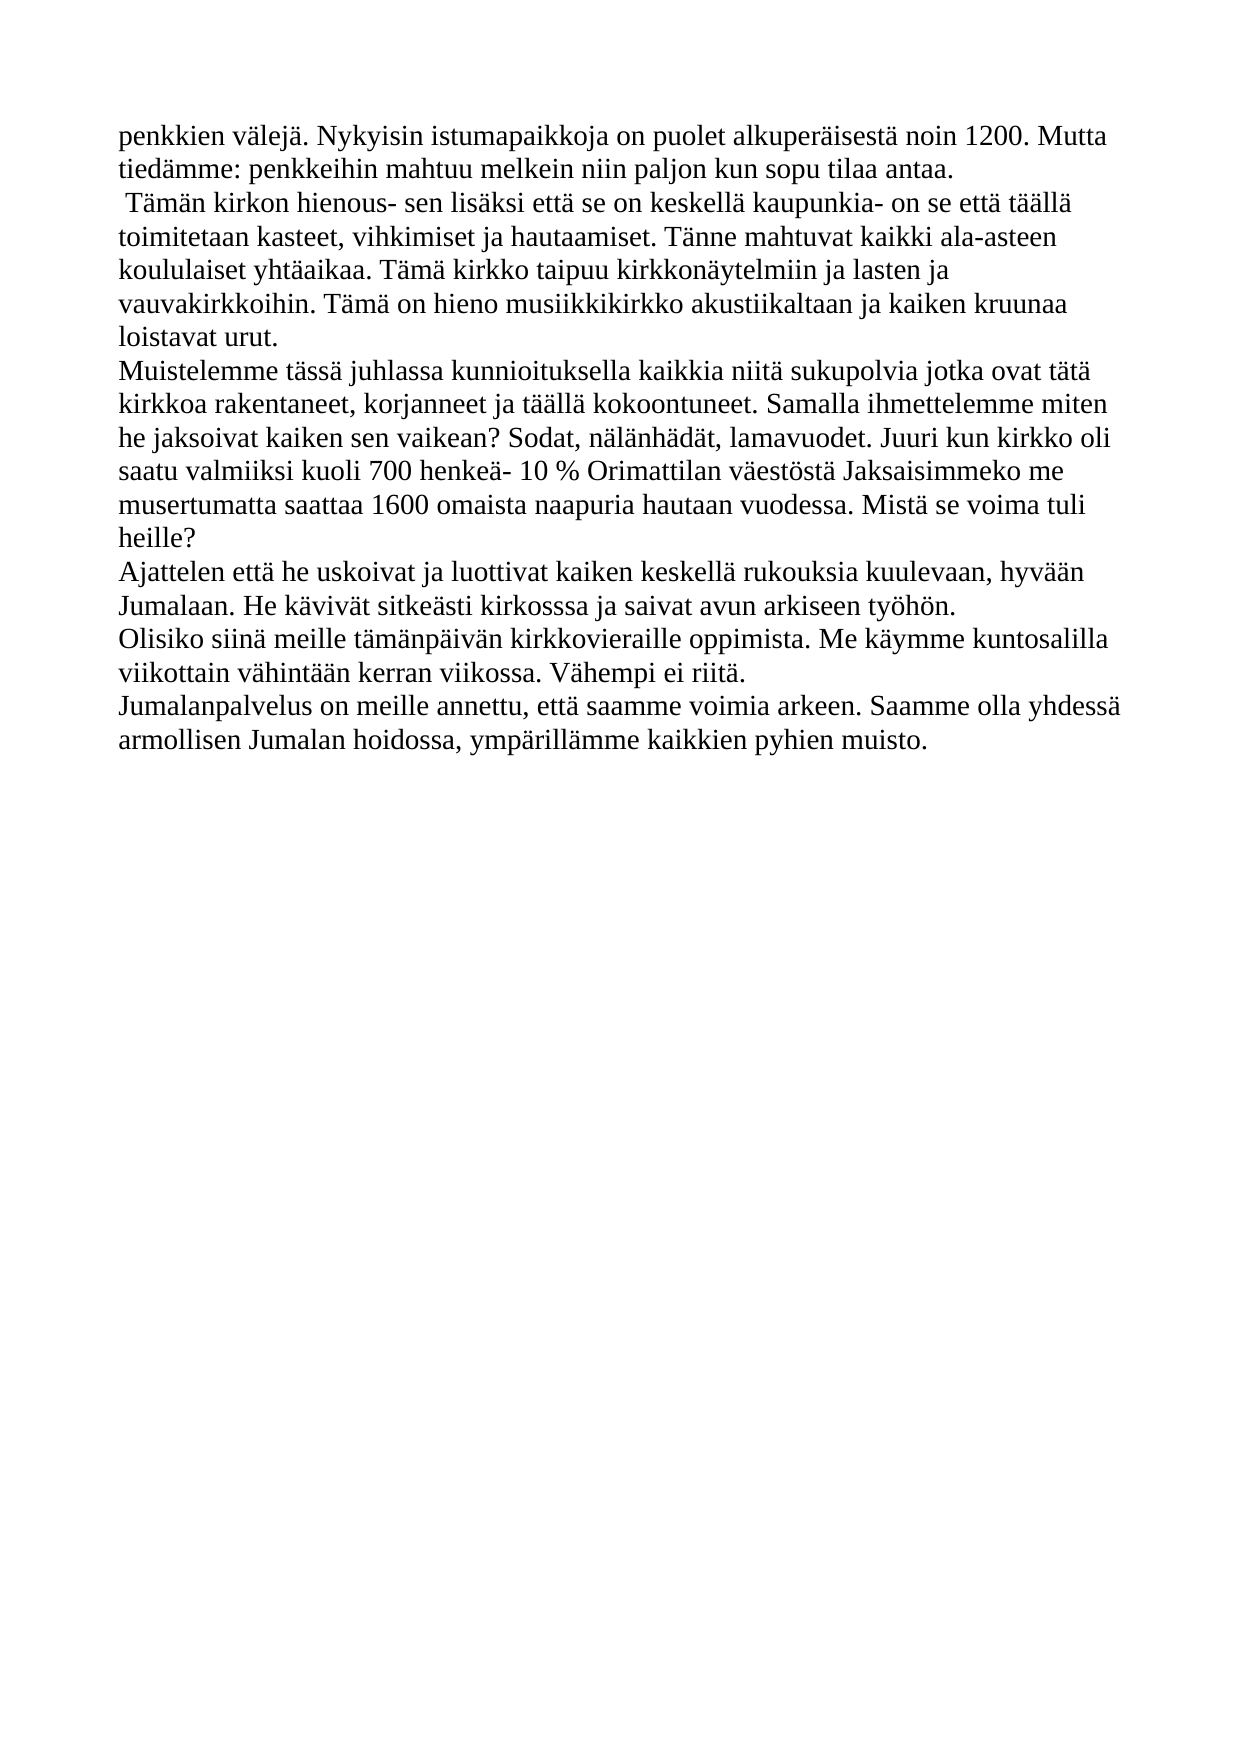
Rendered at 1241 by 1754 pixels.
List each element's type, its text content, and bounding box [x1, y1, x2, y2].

text Tämän kirkon hienous- sen lisäksi että se on keskellä kaupunkia- on se että täällä toimitetaan kasteet, vihkimiset ja hautaamiset. Tänne mahtuvat kaikki ala-asteen koululaiset yhtäaikaa. Tämä kirkko taipuu kirkkonäytelmiin ja lasten ja vauvakirkkoihin. Tämä on hieno musiikkikirkko akustiikaltaan ja kaiken kruunaa loistavat urut. [118, 185, 1122, 353]
text Olisiko siinä meille tämänpäivän kirkkovieraille oppimista. Me käymme kuntosalilla viikottain vähintään kerran viikossa. Vähempi ei riitä. [118, 621, 1122, 688]
text Muistelemme tässä juhlassa kunnioituksella kaikkia niitä sukupolvia jotka ovat tätä kirkkoa rakentaneet, korjanneet ja täällä kokoontuneet. Samalla ihmettelemme miten he jaksoivat kaiken sen vaikean? Sodat, nälänhädät, lamavuodet. Juuri kun kirkko oli saatu valmiiksi kuoli 700 henkeä- 10 % Orimattilan väestöstä Jaksaisimmeko me musertumatta saattaa 1600 omaista naapuria hautaan vuodessa. Mistä se voima tuli heille? [118, 353, 1122, 554]
text Jumalanpalvelus on meille annettu, että saamme voimia arkeen. Saamme olla yhdessä armollisen Jumalan hoidossa, ympärillämme kaikkien pyhien muisto. [118, 688, 1122, 755]
text Ajattelen että he uskoivat ja luottivat kaiken keskellä rukouksia kuulevaan, hyvään Jumalaan. He kävivät sitkeästi kirkosssa ja saivat avun arkiseen työhön. [118, 554, 1122, 621]
text penkkien välejä. Nykyisin istumapaikkoja on puolet alkuperäisestä noin 1200. Mutta tiedämme: penkkeihin mahtuu melkein niin paljon kun sopu tilaa antaa. [118, 118, 1122, 185]
